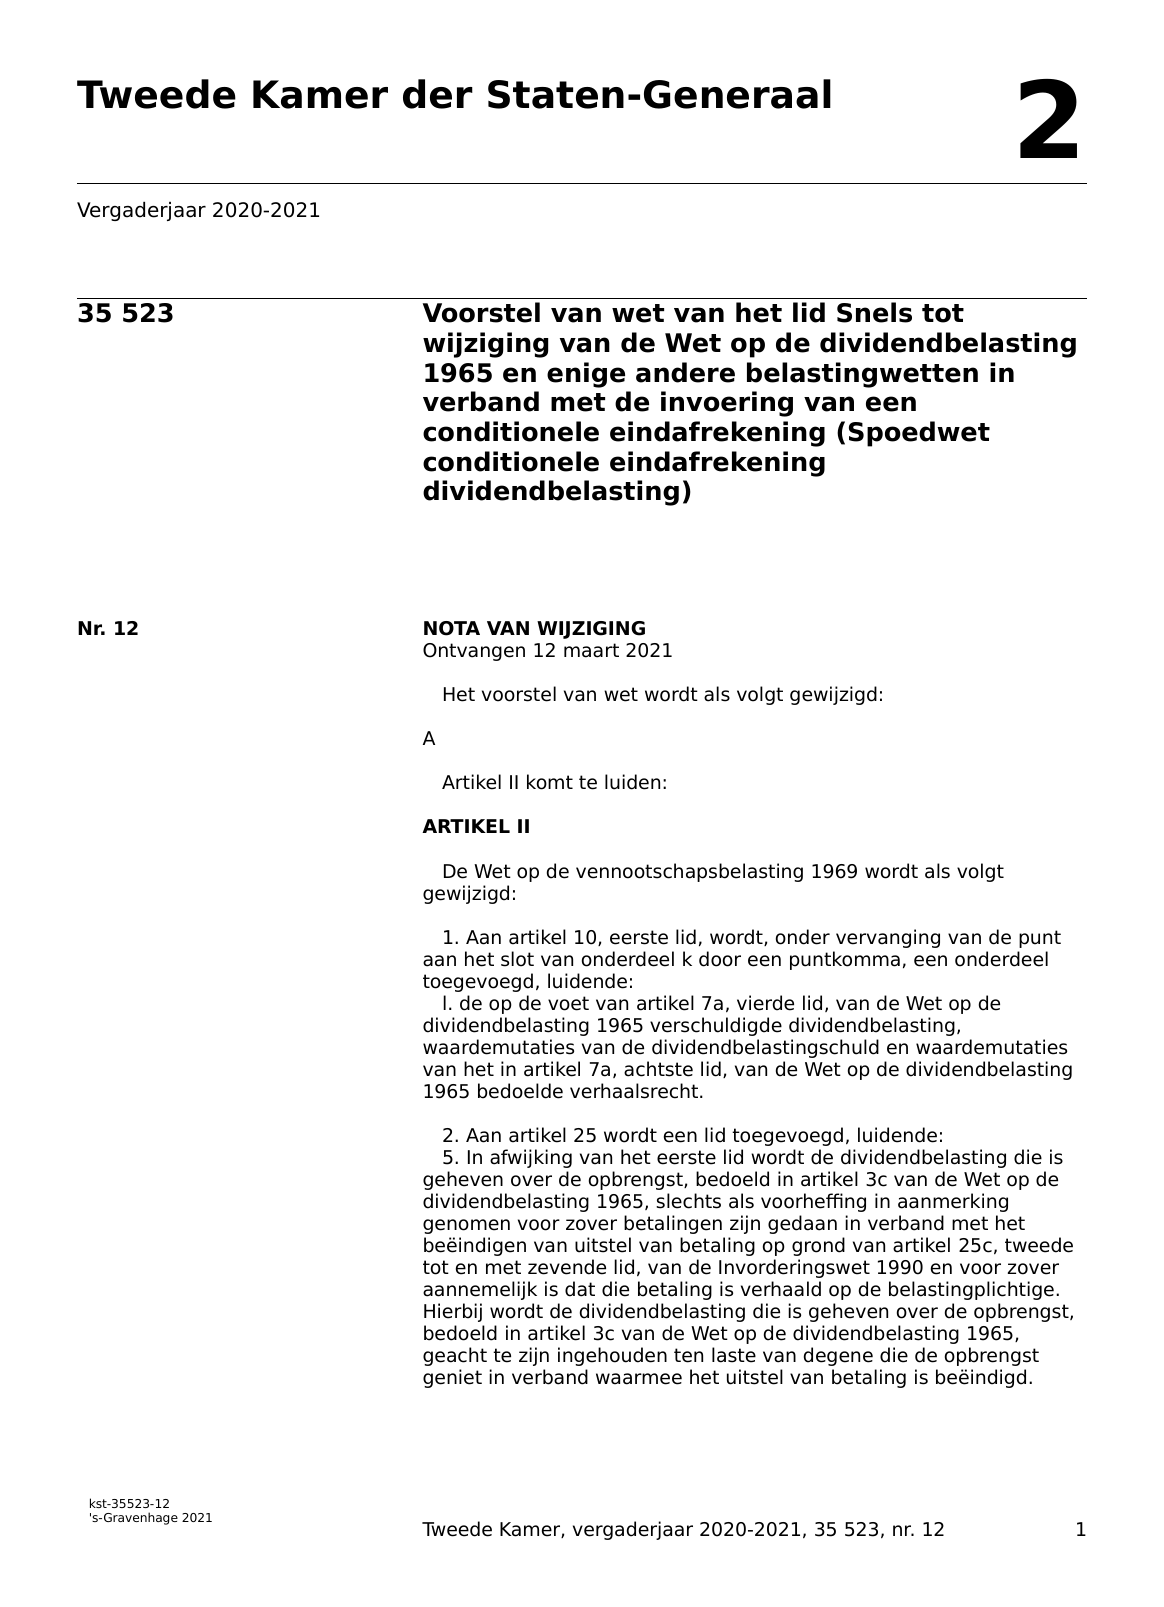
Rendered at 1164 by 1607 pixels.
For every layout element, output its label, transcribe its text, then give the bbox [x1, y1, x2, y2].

subtitle A [422, 728, 1087, 750]
text kst-35523-12 [88, 1497, 323, 1511]
text De Wet op de vennootschapsbelasting 1969 wordt als volgt gewijzigd: [422, 861, 1087, 904]
subtitle 35 523 Voorstel van wet van het lid Snels tot wijziging van de Wet op de dividendbelasting 1965 en enige andere belastingwetten in verband met de invoering van een conditionele eindafrekening (Spoedwet conditionele eindafrekening dividendbelasting) [77, 299, 1087, 507]
text 1. Aan artikel 10, eerste lid, wordt, onder vervanging van de punt aan het slot van onderdeel k door een puntkomma, een onderdeel toegevoegd, luidende: [422, 927, 1087, 993]
text Het voorstel van wet wordt als volgt gewijzigd: [422, 684, 1087, 706]
table_header Tweede Kamer der Staten-Generaal [77, 59, 886, 183]
text 's-Gravenhage 2021 [88, 1511, 323, 1525]
text l. de op de voet van artikel 7a, vierde lid, van de Wet op de dividendbelasting 1965 verschuldigde dividendbelasting, waardemutaties van de dividendbelastingschuld en waardemutaties van het in artikel 7a, achtste lid, van de Wet op de dividendbelasting 1965 bedoelde verhaalsrecht. [422, 993, 1087, 1103]
text Artikel II komt te luiden: [422, 772, 1087, 794]
table_header 2 [886, 59, 1087, 183]
text 2. Aan artikel 25 wordt een lid toegevoegd, luidende: [422, 1125, 1087, 1147]
text 5. In afwijking van het eerste lid wordt de dividendbelasting die is geheven over de opbrengst, bedoeld in artikel 3c van de Wet op de dividendbelasting 1965, slechts als voorheffing in aanmerking genomen voor zover betalingen zijn gedaan in verband met het beëindigen van uitstel van betaling op grond van artikel 25c, tweede tot en met zevende lid, van de Invorderingswet 1990 en voor zover aannemelijk is dat die betaling is verhaald op de belastingplichtige. Hierbij wordt de dividendbelasting die is geheven over de opbrengst, bedoeld in artikel 3c van de Wet op de dividendbelasting 1965, geacht te zijn ingehouden ten laste van degene die de opbrengst geniet in verband waarmee het uitstel van betaling is beëindigd. [422, 1147, 1087, 1388]
subtitle ARTIKEL II [422, 816, 1087, 838]
text Ontvangen 12 maart 2021 [422, 640, 1087, 662]
table_cell Vergaderjaar 2020-2021 [77, 184, 1087, 298]
subtitle Nr. 12 NOTA VAN WIJZIGING [77, 618, 1087, 640]
